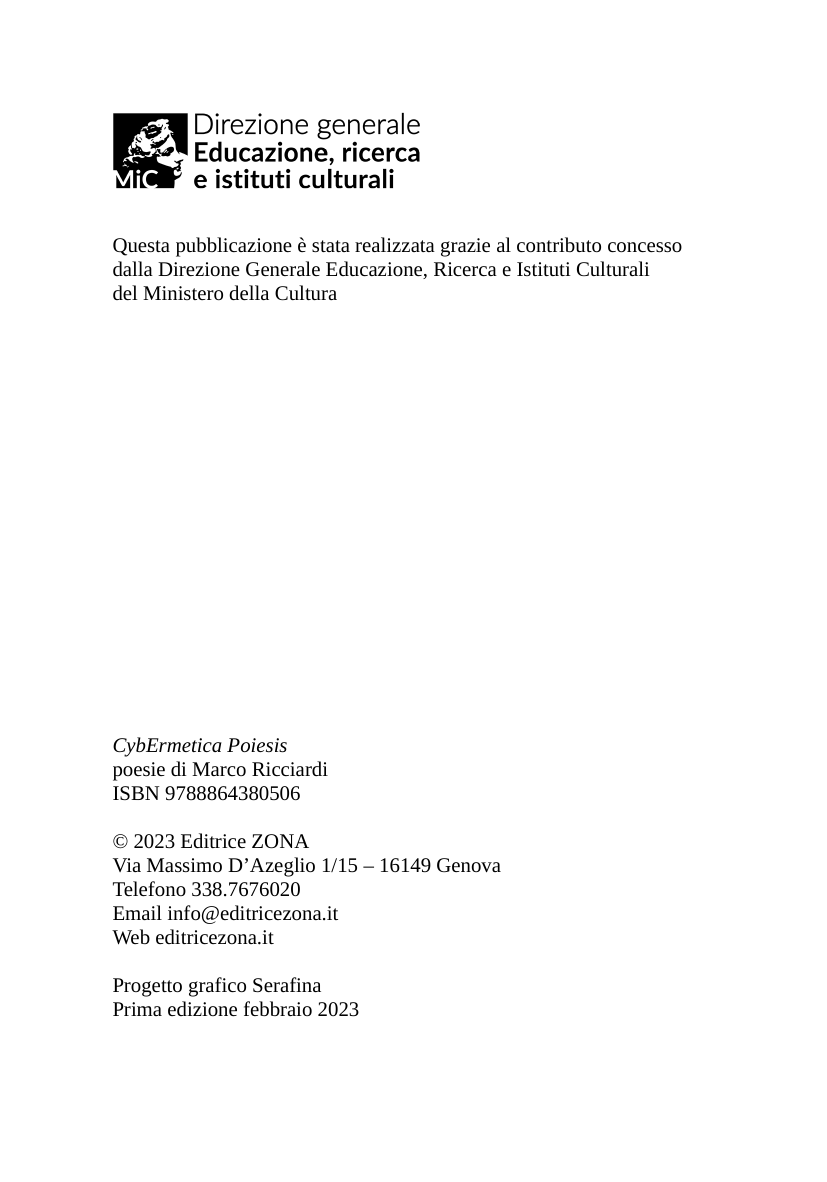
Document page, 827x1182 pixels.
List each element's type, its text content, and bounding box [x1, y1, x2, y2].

text Email info@editricezona.it [112, 901, 738, 925]
text Progetto grafico Serafina [112, 973, 738, 997]
text dalla Direzione Generale Educazione, Ricerca e Istituti Culturali [112, 257, 738, 281]
text © 2023 Editrice ZONA [112, 829, 738, 853]
text poesie di Marco Ricciardi [112, 757, 738, 781]
text Telefono 338.7676020 [112, 877, 738, 901]
text CybErmetica Poiesis [112, 732, 738, 757]
text ISBN 9788864380506 [112, 781, 738, 805]
text Questa pubblicazione è stata realizzata grazie al contributo concesso [112, 233, 738, 257]
text del Ministero della Cultura [112, 281, 738, 305]
text Via Massimo D’Azeglio 1/15 – 16149 Genova [112, 853, 738, 877]
text Web editricezona.it [112, 925, 738, 949]
text Prima edizione febbraio 2023 [112, 997, 738, 1021]
picture [88, 88, 443, 213]
